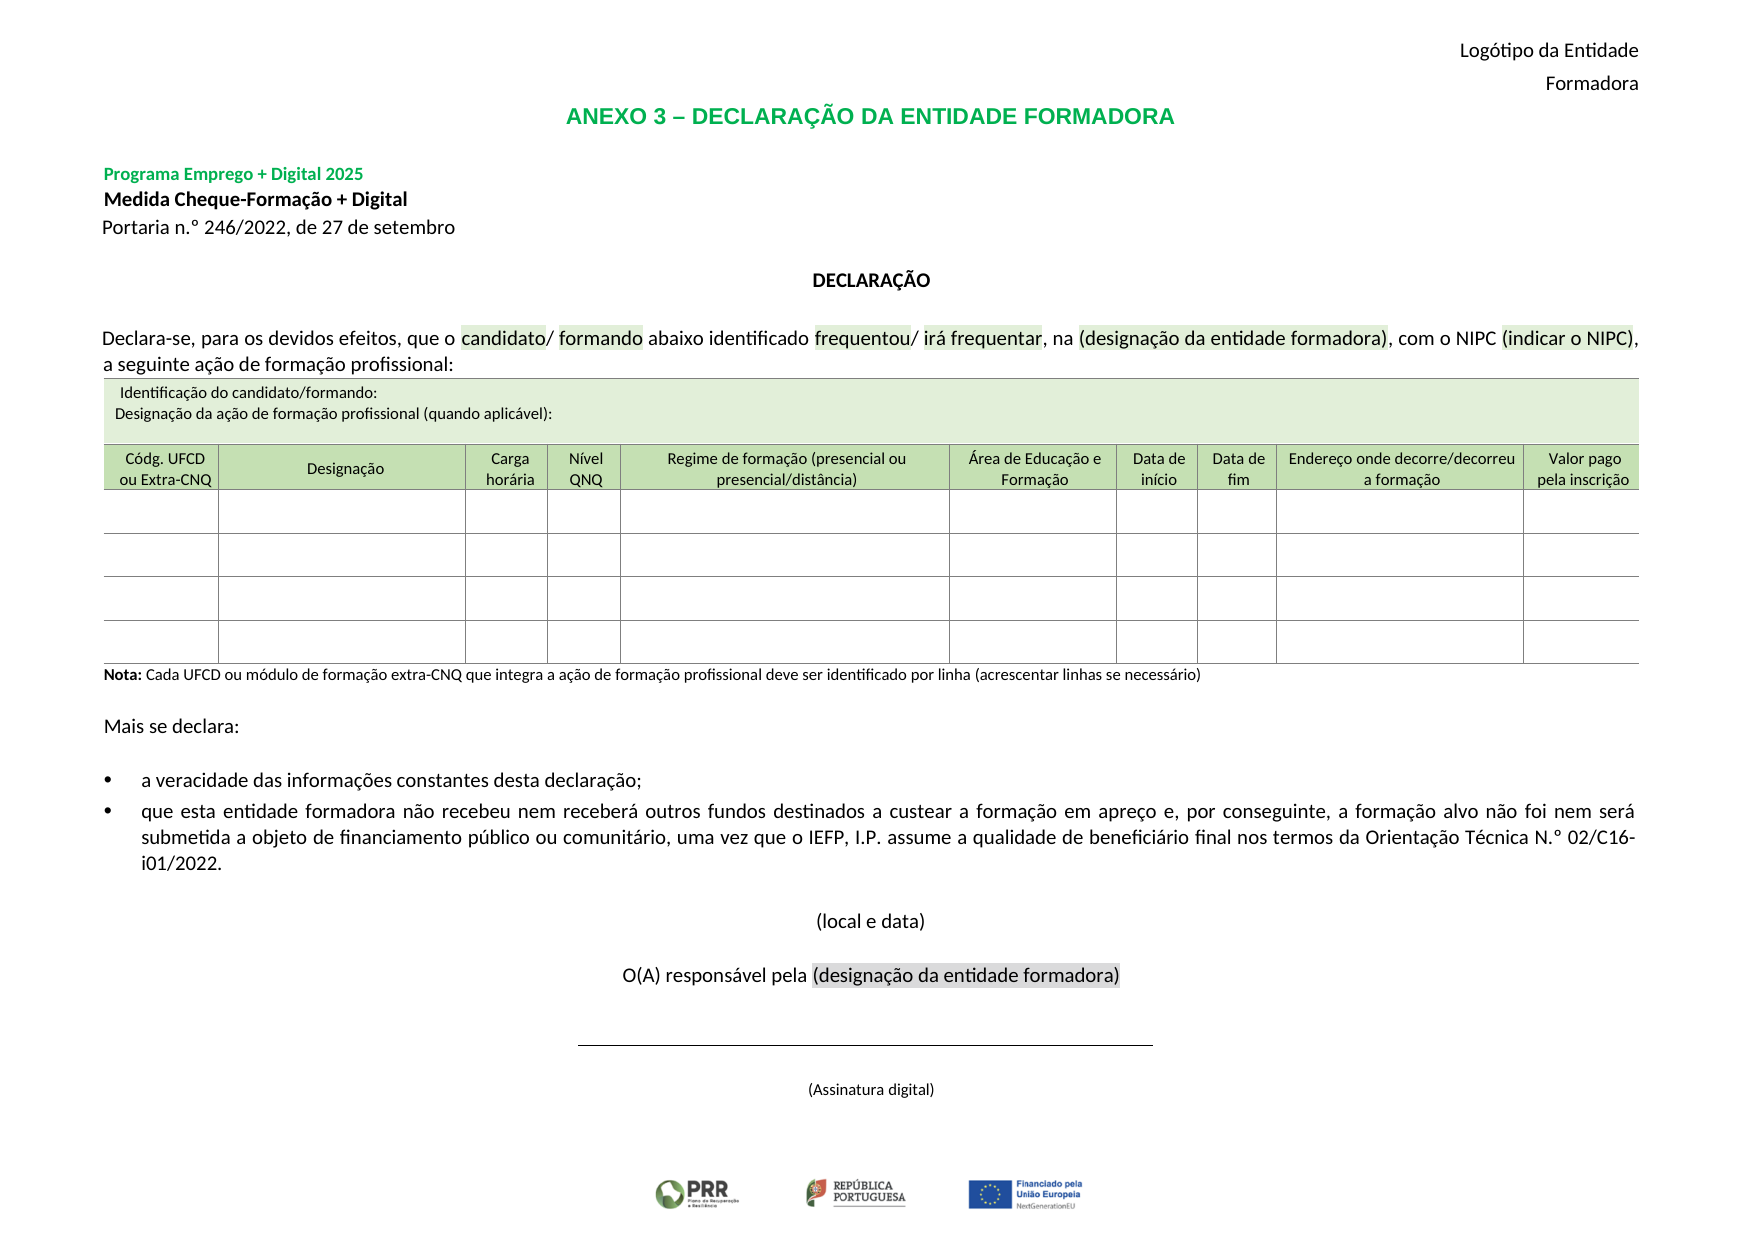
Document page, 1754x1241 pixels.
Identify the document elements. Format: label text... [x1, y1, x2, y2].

table_cell Regime de formação (presencial ou presencial/distância) [621, 445, 949, 489]
text O(A) responsável pela (designação da entidade formadora) [103, 963, 1639, 988]
table_cell Endereço onde decorre/decorreu a formação [1277, 445, 1523, 489]
table_header Identificação do candidato/formando: Designação da ação de formação profissional (quando aplicável): [104, 379, 1639, 443]
table_cell [104, 490, 218, 533]
text Programa Emprego + Digital 2025 [103, 162, 1639, 185]
table_cell [1277, 577, 1523, 620]
table_cell [950, 534, 1116, 576]
table_cell [466, 621, 547, 663]
table_cell Carga horária [466, 445, 547, 489]
table_cell [466, 490, 547, 533]
text (local e data) [102, 909, 1639, 934]
table_cell [219, 490, 465, 533]
text (Assinatura digital) [103, 1079, 1639, 1099]
table_cell [1277, 490, 1523, 533]
table_cell [621, 577, 949, 620]
table_cell [950, 577, 1116, 620]
table_cell [104, 577, 218, 620]
table_cell [1117, 534, 1197, 576]
picture [594, 1135, 1149, 1241]
table_cell [621, 490, 949, 533]
table_cell [950, 490, 1116, 533]
table_cell Data de início [1117, 445, 1197, 489]
table_cell [1117, 621, 1197, 663]
table_cell Área de Educação e Formação [950, 445, 1116, 489]
list a veracidade das informações constantes desta declaração; [103, 766, 1639, 793]
table_cell [104, 621, 218, 663]
table_cell [1524, 577, 1639, 620]
table_cell [1198, 577, 1276, 620]
table_cell [621, 621, 949, 663]
table_cell [104, 534, 218, 576]
table_cell [219, 577, 465, 620]
text Nota: Cada UFCD ou módulo de formação extra-CNQ que integra a ação de formação profissional deve ser identificado por linha (acrescentar linhas se necessário) [103, 664, 1639, 685]
table_cell [548, 490, 620, 533]
table_cell [1524, 490, 1639, 533]
table_cell [621, 534, 949, 576]
table_cell [1198, 490, 1276, 533]
text Mais se declara: [103, 713, 1639, 738]
table_cell [466, 534, 547, 576]
table_cell [548, 577, 620, 620]
table_cell [1277, 621, 1523, 663]
table_cell Nível QNQ [548, 445, 620, 489]
table_cell Códg. UFCD ou Extra-CNQ [104, 445, 218, 489]
table_cell Designação [219, 445, 465, 489]
list que esta entidade formadora não recebeu nem receberá outros fundos destinados a custear a formação em apreço e, por conseguinte, a formação alvo não foi nem será submetida a objeto de financiamento público ou comunitário, uma vez que o IEFP, I.P. assume a qualidade de beneficiário final nos termos da Orientação Técnica N.º 02/C16-i01/2022. [103, 797, 1639, 876]
text Medida Cheque-Formação + Digital [103, 187, 1639, 212]
table_cell [1524, 534, 1639, 576]
table_cell [1198, 534, 1276, 576]
table_cell [950, 621, 1116, 663]
table_cell [1524, 621, 1639, 663]
table_cell [1277, 534, 1523, 576]
table_cell Data de fim [1198, 445, 1276, 489]
text Portaria n.º 246/2022, de 27 de setembro [102, 214, 1639, 239]
table_cell Valor pago pela inscrição [1524, 445, 1639, 489]
table_cell [548, 621, 620, 663]
table_cell [1117, 577, 1197, 620]
table_cell [219, 534, 465, 576]
table_cell [219, 621, 465, 663]
table_cell [1198, 621, 1276, 663]
table_cell [1117, 490, 1197, 533]
subtitle DECLARAÇÃO [104, 267, 1639, 293]
text Declara-se, para os devidos efeitos, que o candidato/ formando abaixo identificado frequentou/ irá frequentar, na (designação da entidade formadora), com o NIPC (indicar o NIPC), a seguinte ação de formação profissional: [102, 325, 1639, 376]
table_cell [466, 577, 547, 620]
table_cell [548, 534, 620, 576]
text ANEXO 3 – DECLARAÇÃO DA ENTIDADE FORMADORA [102, 103, 1639, 129]
